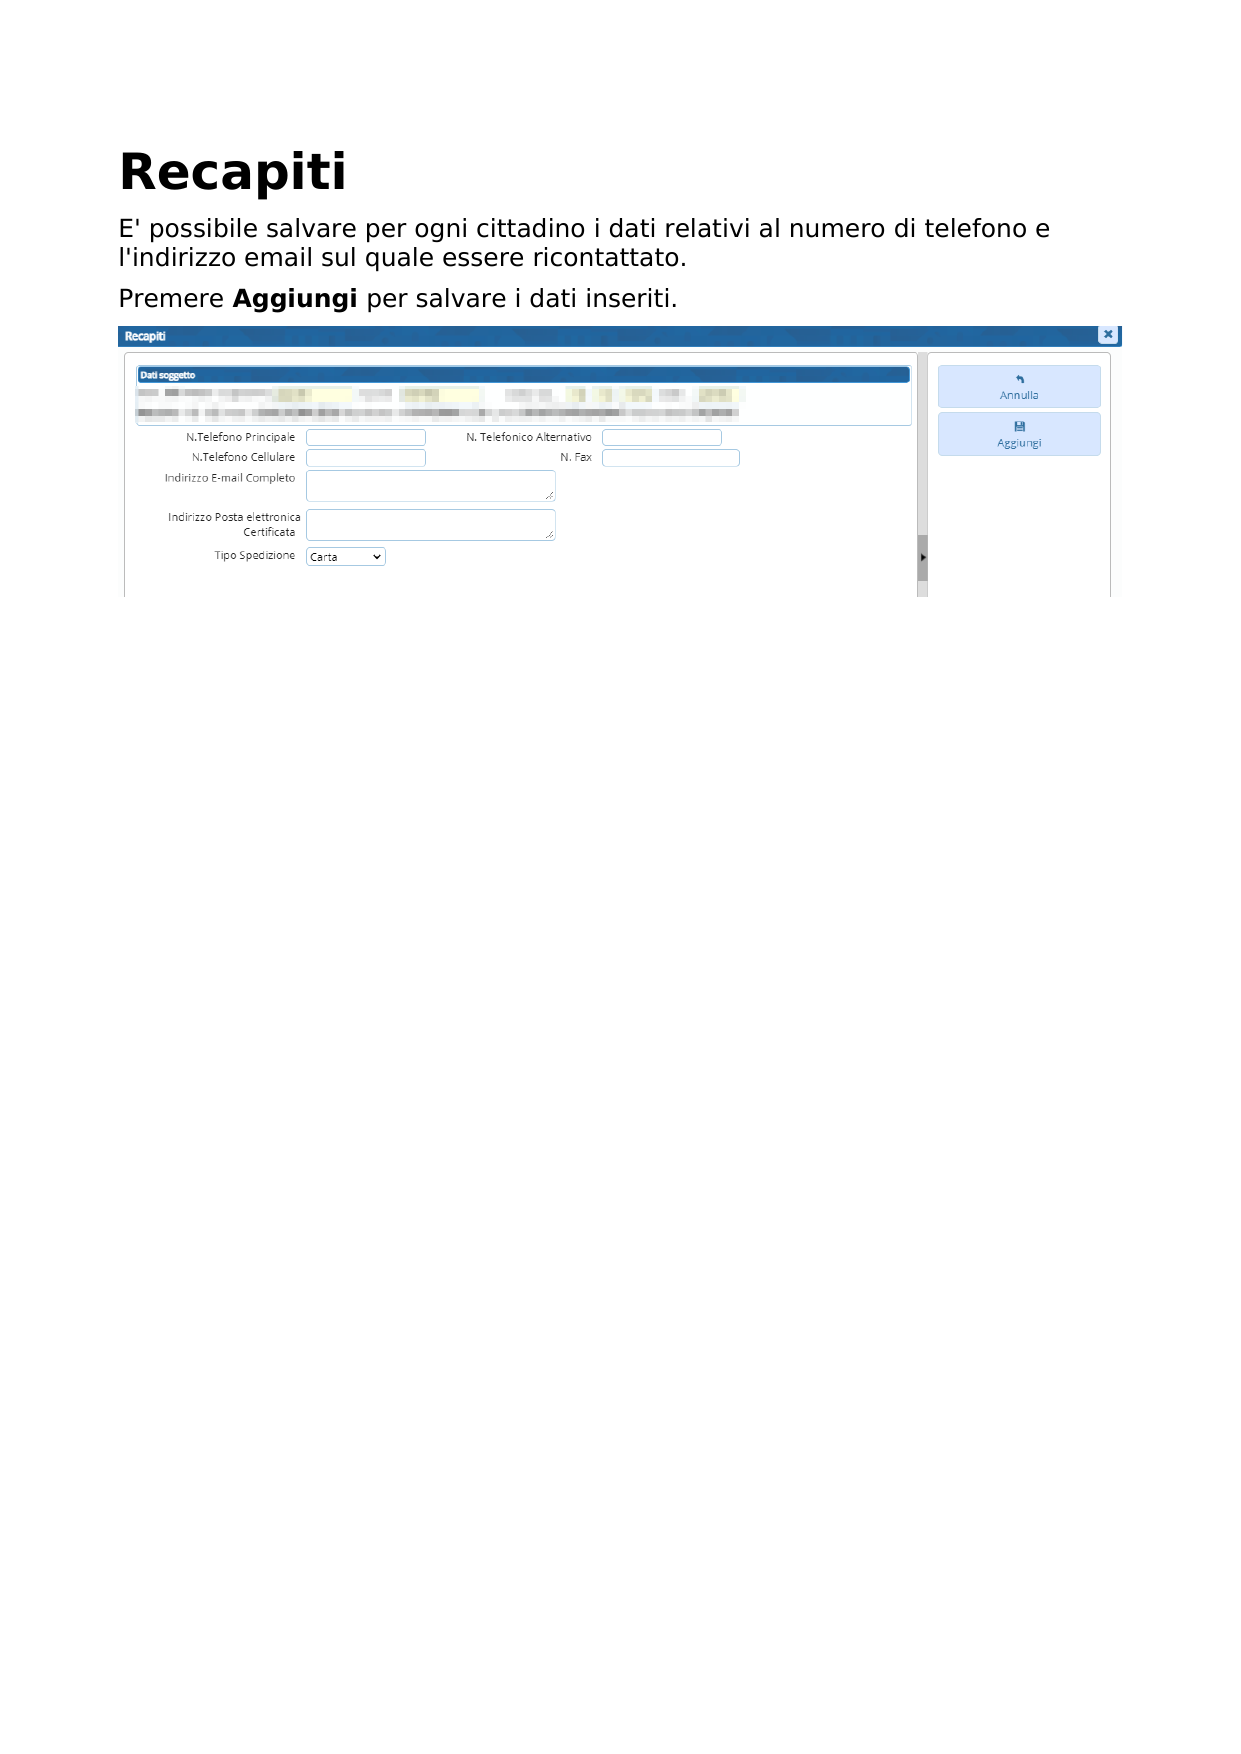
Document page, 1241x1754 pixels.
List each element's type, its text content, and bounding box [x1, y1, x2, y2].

text E' possibile salvare per ogni cittadino i dati relativi al numero di telefono e l'indirizzo email sul quale essere ricontattato. [118, 214, 1122, 272]
subtitle Recapiti [118, 143, 1122, 201]
picture [118, 326, 1123, 597]
text Premere Aggiungi per salvare i dati inseriti. [118, 285, 1122, 314]
